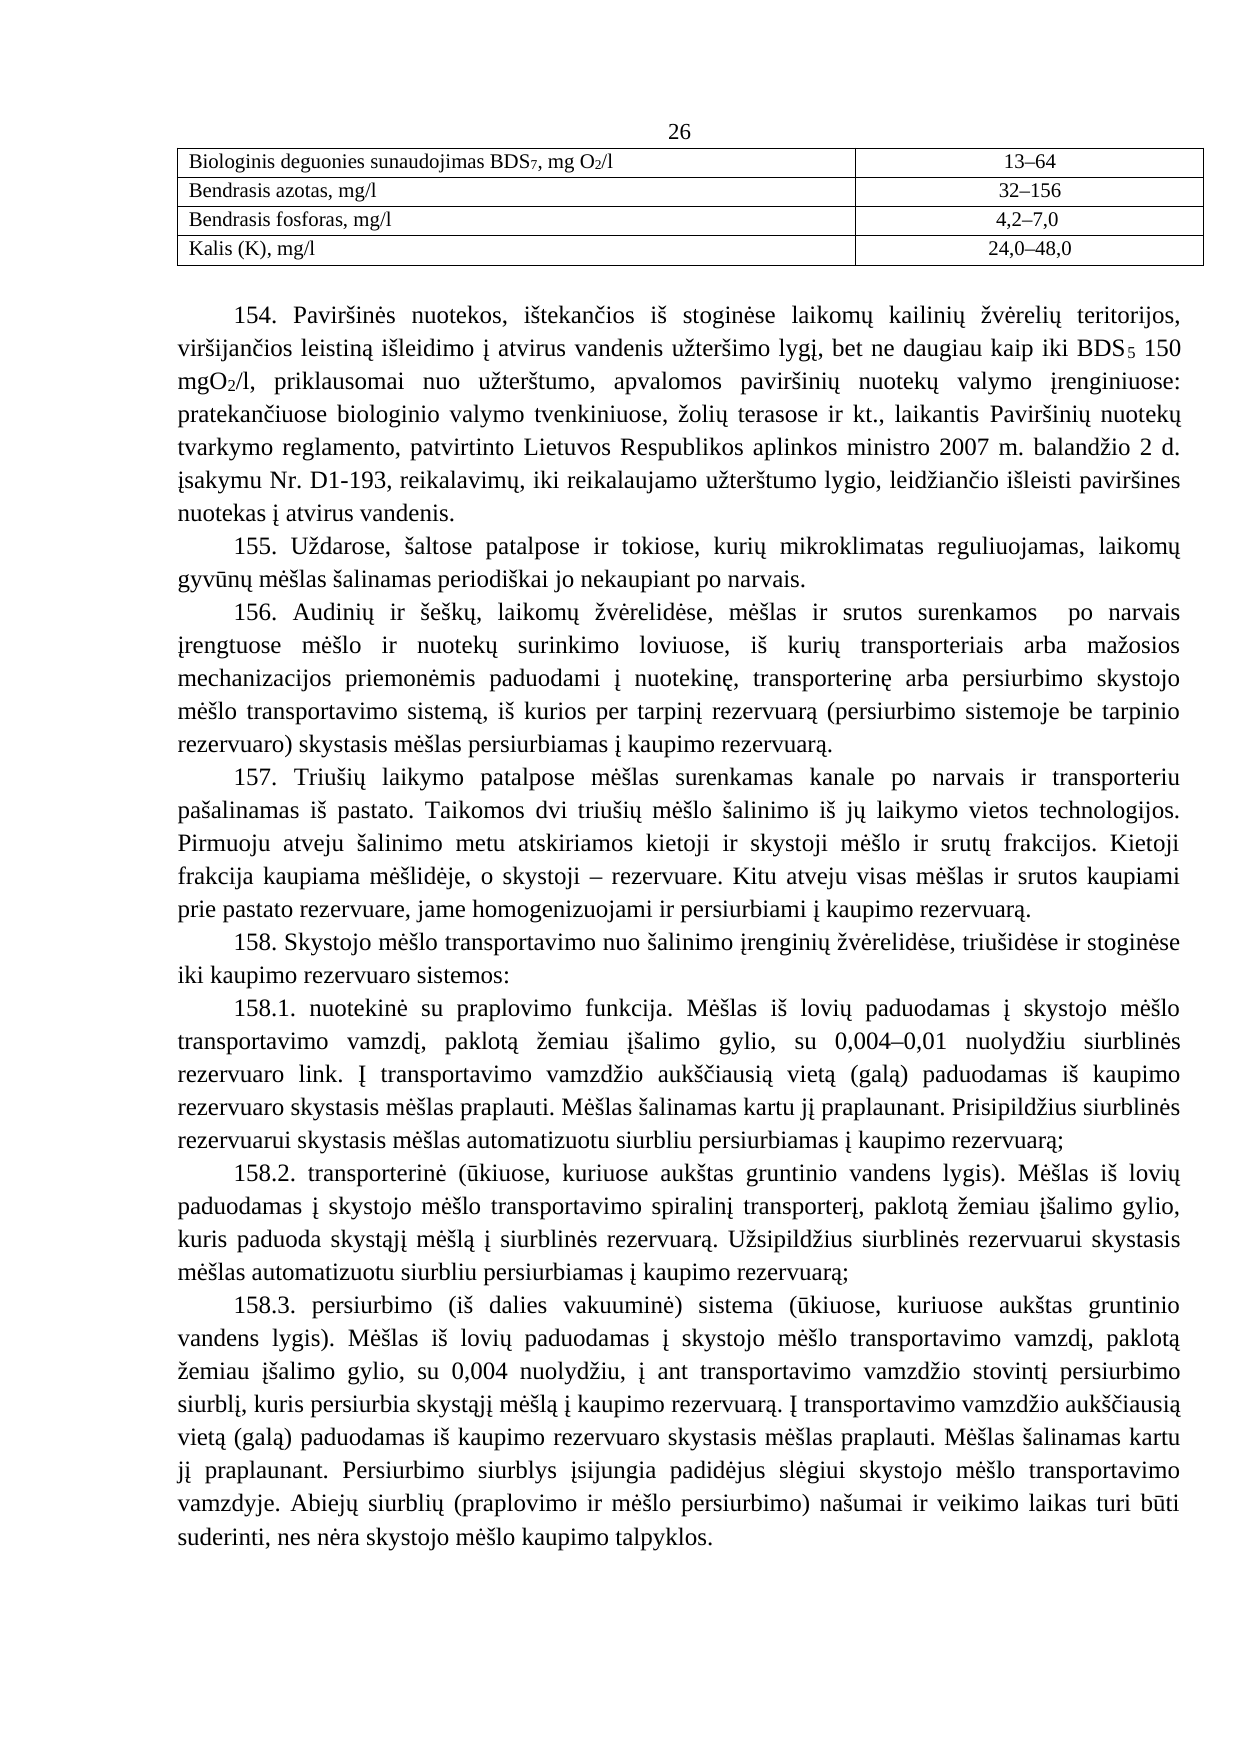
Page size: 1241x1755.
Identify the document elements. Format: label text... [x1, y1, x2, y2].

table_cell Kalis (K), mg/l [178, 236, 855, 265]
table_cell 4,2–7,0 [856, 207, 1203, 235]
table_cell 32–156 [856, 178, 1203, 206]
text 156. Audinių ir šeškų, laikomų žvėrelidėse, mėšlas ir srutos surenkamos po narvais įrengtuose mėšlo ir nuotekų surinkimo loviuose, iš kurių transporteriais arba mažosios mechanizacijos priemonėmis paduodami į nuotekinę, transporterinę arba persiurbimo skystojo mėšlo transportavimo sistemą, iš kurios per tarpinį rezervuarą (persiurbimo sistemoje be tarpinio rezervuaro) skystasis mėšlas persiurbiamas į kaupimo rezervuarą. [177, 597, 1181, 758]
table_cell Bendrasis fosforas, mg/l [178, 207, 855, 235]
table_cell 13–64 [856, 149, 1203, 177]
text 158. Skystojo mėšlo transportavimo nuo šalinimo įrenginių žvėrelidėse, triušidėse ir stoginėse iki kaupimo rezervuaro sistemos: [177, 927, 1181, 989]
text 158.2. transporterinė (ūkiuose, kuriuose aukštas gruntinio vandens lygis). Mėšlas iš lovių paduodamas į skystojo mėšlo transportavimo spiralinį transporterį, paklotą žemiau įšalimo gylio, kuris paduoda skystąjį mėšlą į siurblinės rezervuarą. Užsipildžius siurblinės rezervuarui skystasis mėšlas automatizuotu siurbliu persiurbiamas į kaupimo rezervuarą; [177, 1158, 1181, 1286]
text 158.3. persiurbimo (iš dalies vakuuminė) sistema (ūkiuose, kuriuose aukštas gruntinio vandens lygis). Mėšlas iš lovių paduodamas į skystojo mėšlo transportavimo vamzdį, paklotą žemiau įšalimo gylio, su 0,004 nuolydžiu, į ant transportavimo vamzdžio stovintį persiurbimo siurblį, kuris persiurbia skystąjį mėšlą į kaupimo rezervuarą. Į transportavimo vamzdžio aukščiausią vietą (galą) paduodamas iš kaupimo rezervuaro skystasis mėšlas praplauti. Mėšlas šalinamas kartu jį praplaunant. Persiurbimo siurblys įsijungia padidėjus slėgiui skystojo mėšlo transportavimo vamzdyje. Abiejų siurblių (praplovimo ir mėšlo persiurbimo) našumai ir veikimo laikas turi būti suderinti, nes nėra skystojo mėšlo kaupimo talpyklos. [177, 1290, 1181, 1550]
text 155. Uždarose, šaltose patalpose ir tokiose, kurių mikroklimatas reguliuojamas, laikomų gyvūnų mėšlas šalinamas periodiškai jo nekaupiant po narvais. [177, 531, 1181, 593]
table_cell Bendrasis azotas, mg/l [178, 178, 855, 206]
text 157. Triušių laikymo patalpose mėšlas surenkamas kanale po narvais ir transporteriu pašalinamas iš pastato. Taikomos dvi triušių mėšlo šalinimo iš jų laikymo vietos technologijos. Pirmuoju atveju šalinimo metu atskiriamos kietoji ir skystoji mėšlo ir srutų frakcijos. Kietoji frakcija kaupiama mėšlidėje, o skystoji – rezervuare. Kitu atveju visas mėšlas ir srutos kaupiami prie pastato rezervuare, jame homogenizuojami ir persiurbiami į kaupimo rezervuarą. [177, 762, 1181, 923]
table_cell 24,0–48,0 [856, 236, 1203, 265]
table_cell Biologinis deguonies sunaudojimas BDS7, mg O2/l [178, 149, 855, 177]
text 158.1. nuotekinė su praplovimo funkcija. Mėšlas iš lovių paduodamas į skystojo mėšlo transportavimo vamzdį, paklotą žemiau įšalimo gylio, su 0,004–0,01 nuolydžiu siurblinės rezervuaro link. Į transportavimo vamzdžio aukščiausią vietą (galą) paduodamas iš kaupimo rezervuaro skystasis mėšlas praplauti. Mėšlas šalinamas kartu jį praplaunant. Prisipildžius siurblinės rezervuarui skystasis mėšlas automatizuotu siurbliu persiurbiamas į kaupimo rezervuarą; [177, 993, 1181, 1154]
text 154. Paviršinės nuotekos, ištekančios iš stoginėse laikomų kailinių žvėrelių teritorijos, viršijančios leistiną išleidimo į atvirus vandenis užteršimo lygį, bet ne daugiau kaip iki BDS5 150 mgO2/l, priklausomai nuo užterštumo, apvalomos paviršinių nuotekų valymo įrenginiuose: pratekančiuose biologinio valymo tvenkiniuose, žolių terasose ir kt., laikantis Paviršinių nuotekų tvarkymo reglamento, patvirtinto Lietuvos Respublikos aplinkos ministro 2007 m. balandžio 2 d. įsakymu Nr. D1-193, reikalavimų, iki reikalaujamo užterštumo lygio, leidžiančio išleisti paviršines nuotekas į atvirus vandenis. [177, 300, 1181, 527]
